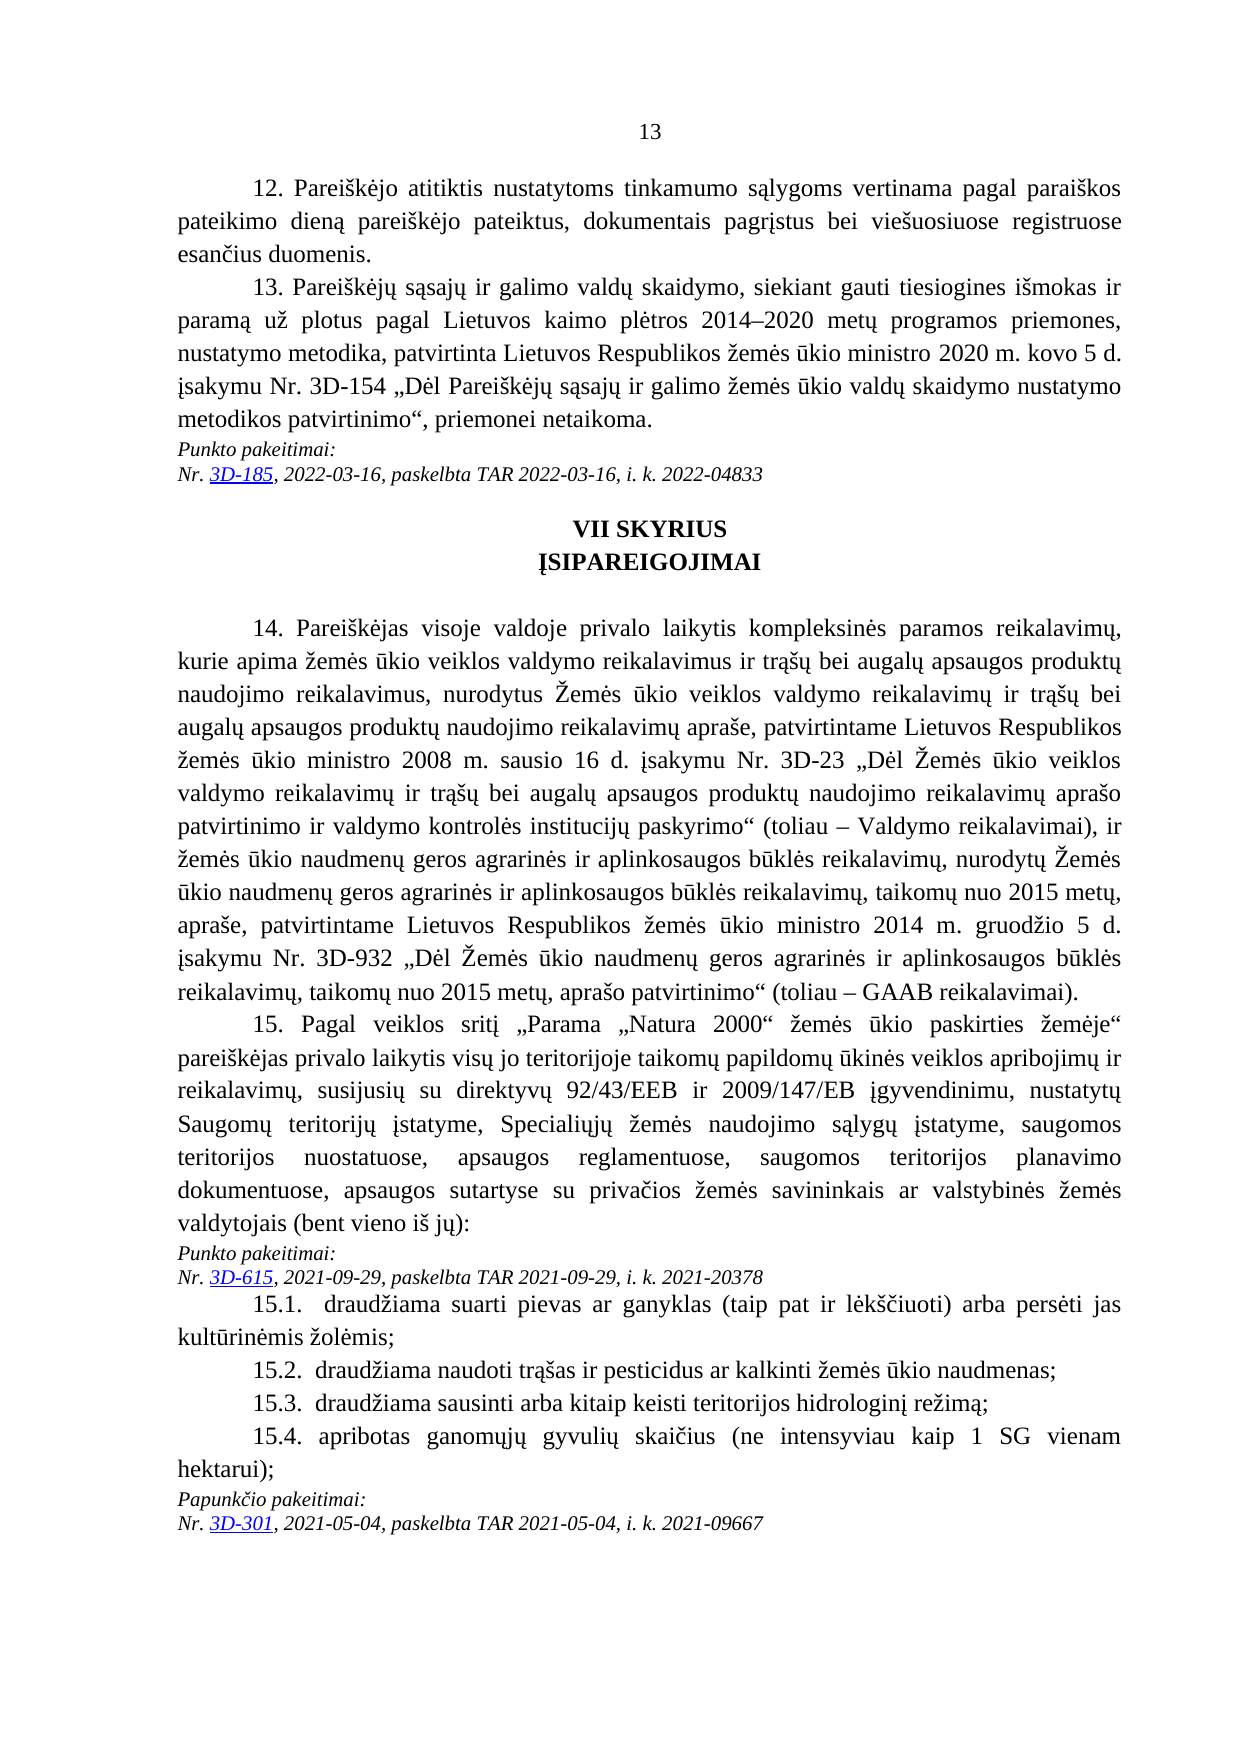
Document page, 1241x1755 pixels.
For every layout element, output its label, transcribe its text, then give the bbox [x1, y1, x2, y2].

text Papunkčio pakeitimai: [177, 1487, 1122, 1511]
text 15.3. draudžiama sausinti arba kitaip keisti teritorijos hidrologinį režimą; [177, 1388, 1122, 1417]
text 13. Pareiškėjų sąsajų ir galimo valdų skaidymo, siekiant gauti tiesiogines išmokas ir paramą už plotus pagal Lietuvos kaimo plėtros 2014–2020 metų programos priemones, nustatymo metodika, patvirtinta Lietuvos Respublikos žemės ūkio ministro 2020 m. kovo 5 d. įsakymu Nr. 3D-154 „Dėl Pareiškėjų sąsajų ir galimo žemės ūkio valdų skaidymo nustatymo metodikos patvirtinimo“, priemonei netaikoma. [177, 272, 1122, 433]
text 15.1. draudžiama suarti pievas ar ganyklas (taip pat ir lėkščiuoti) arba persėti jas kultūrinėmis žolėmis; [177, 1289, 1122, 1351]
text Nr. 3D-615, 2021-09-29, paskelbta TAR 2021-09-29, i. k. 2021-20378 [177, 1265, 1122, 1289]
text VII SKYRIUS [177, 514, 1122, 543]
text ĮSIPAREIGOJIMAI [177, 547, 1122, 576]
text Punkto pakeitimai: [177, 437, 1122, 461]
text 15. Pagal veiklos sritį „Parama „Natura 2000“ žemės ūkio paskirties žemėje“ pareiškėjas privalo laikytis visų jo teritorijoje taikomų papildomų ūkinės veiklos apribojimų ir reikalavimų, susijusių su direktyvų 92/43/EEB ir 2009/147/EB įgyvendinimu, nustatytų Saugomų teritorijų įstatyme, Specialiųjų žemės naudojimo sąlygų įstatyme, saugomos teritorijos nuostatuose, apsaugos reglamentuose, saugomos teritorijos planavimo dokumentuose, apsaugos sutartyse su privačios žemės savininkais ar valstybinės žemės valdytojais (bent vieno iš jų): [177, 1009, 1122, 1236]
text 15.2. draudžiama naudoti trąšas ir pesticidus ar kalkinti žemės ūkio naudmenas; [177, 1355, 1122, 1384]
text 12. Pareiškėjo atitiktis nustatytoms tinkamumo sąlygoms vertinama pagal paraiškos pateikimo dieną pareiškėjo pateiktus, dokumentais pagrįstus bei viešuosiuose registruose esančius duomenis. [177, 173, 1122, 268]
text Nr. 3D-185, 2022-03-16, paskelbta TAR 2022-03-16, i. k. 2022-04833 [177, 461, 1122, 486]
text Nr. 3D-301, 2021-05-04, paskelbta TAR 2021-05-04, i. k. 2021-09667 [177, 1511, 1122, 1535]
text Punkto pakeitimai: [177, 1241, 1122, 1265]
text 14. Pareiškėjas visoje valdoje privalo laikytis kompleksinės paramos reikalavimų, kurie apima žemės ūkio veiklos valdymo reikalavimus ir trąšų bei augalų apsaugos produktų naudojimo reikalavimus, nurodytus Žemės ūkio veiklos valdymo reikalavimų ir trąšų bei augalų apsaugos produktų naudojimo reikalavimų apraše, patvirtintame Lietuvos Respublikos žemės ūkio ministro 2008 m. sausio 16 d. įsakymu Nr. 3D-23 „Dėl Žemės ūkio veiklos valdymo reikalavimų ir trąšų bei augalų apsaugos produktų naudojimo reikalavimų aprašo patvirtinimo ir valdymo kontrolės institucijų paskyrimo“ (toliau – Valdymo reikalavimai), ir žemės ūkio naudmenų geros agrarinės ir aplinkosaugos būklės reikalavimų, nurodytų Žemės ūkio naudmenų geros agrarinės ir aplinkosaugos būklės reikalavimų, taikomų nuo 2015 metų, apraše, patvirtintame Lietuvos Respublikos žemės ūkio ministro 2014 m. gruodžio 5 d. įsakymu Nr. 3D-932 „Dėl Žemės ūkio naudmenų geros agrarinės ir aplinkosaugos būklės reikalavimų, taikomų nuo 2015 metų, aprašo patvirtinimo“ (toliau – GAAB reikalavimai). [177, 613, 1122, 1005]
text 15.4. apribotas ganomųjų gyvulių skaičius (ne intensyviau kaip 1 SG vienam hektarui); [177, 1421, 1122, 1483]
